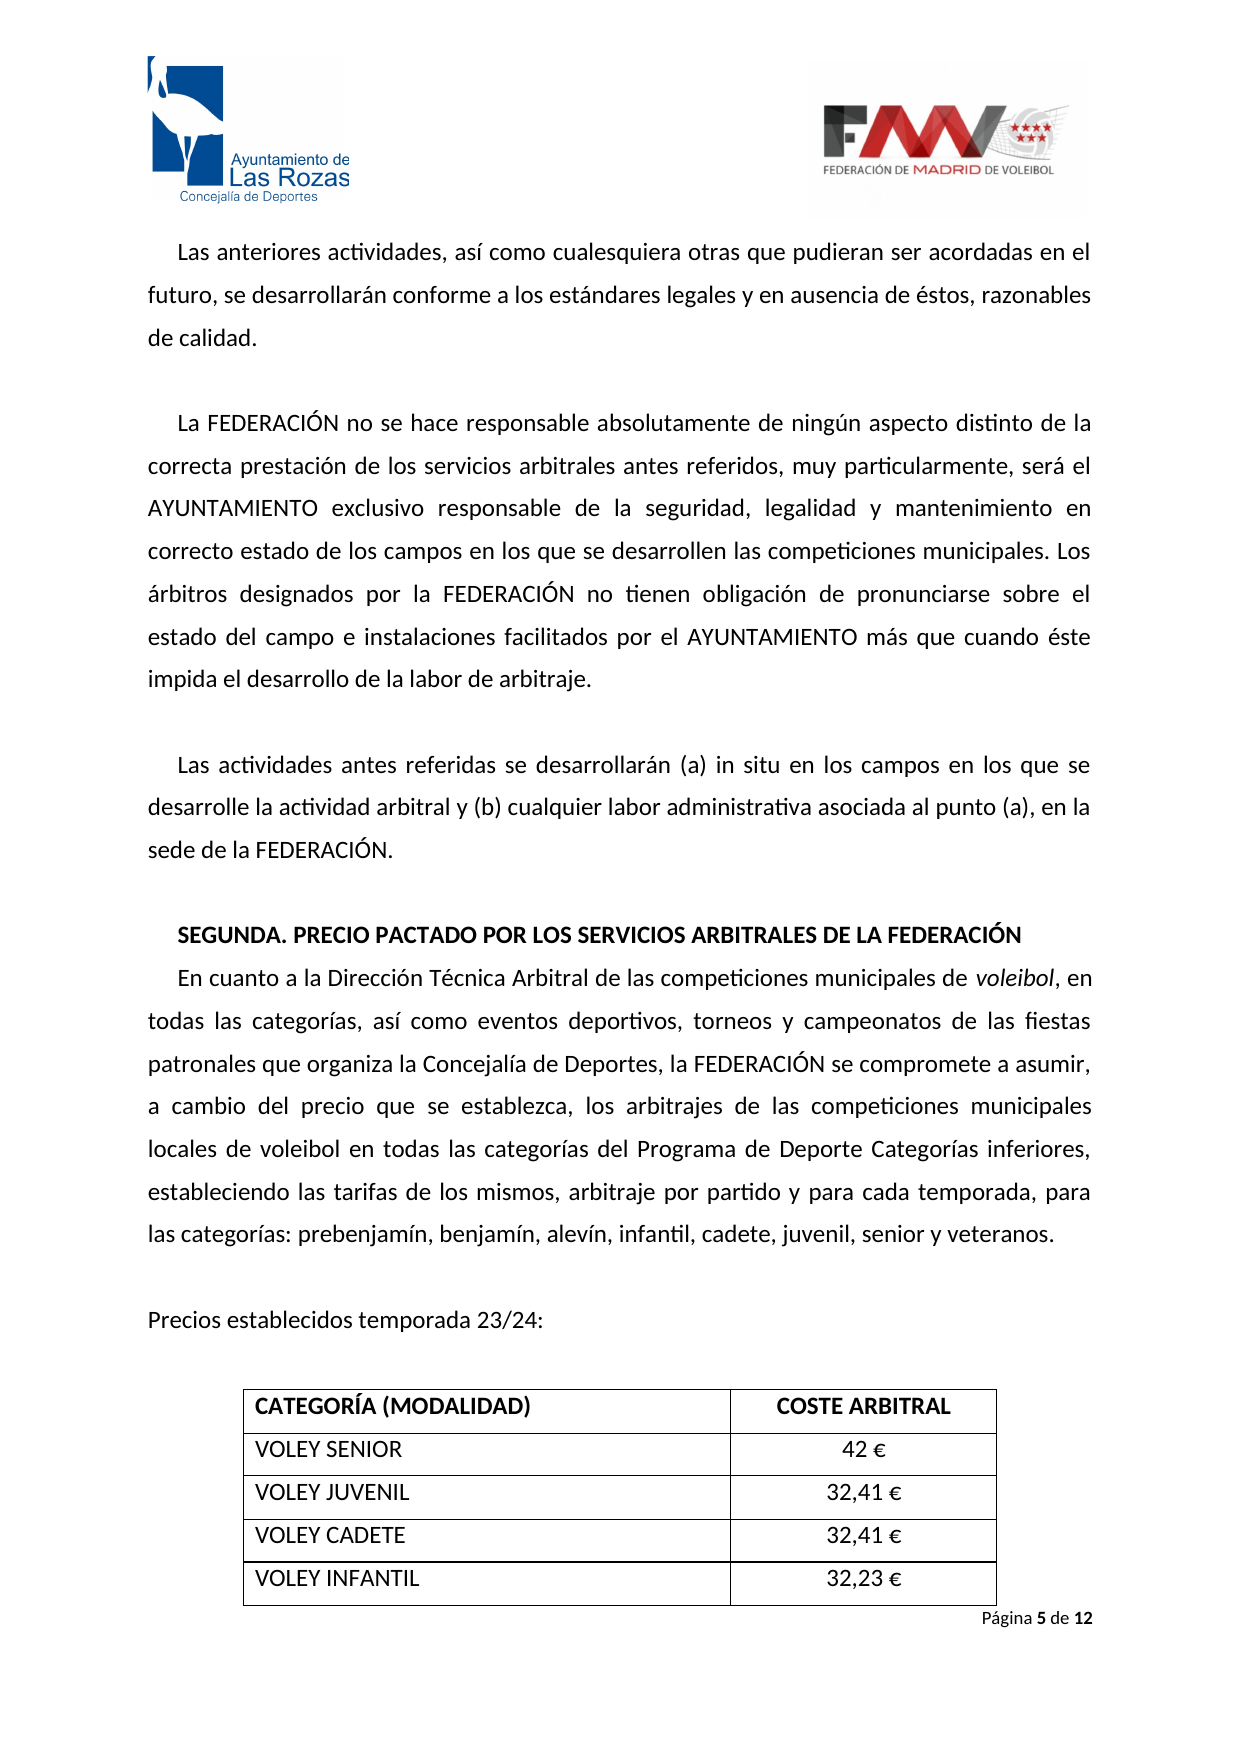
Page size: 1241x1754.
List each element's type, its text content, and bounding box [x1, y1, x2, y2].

text En cuanto a la Dirección Técnica Arbitral de las competiciones municipales de voleibol, en todas las categorías, así como eventos deportivos, torneos y campeonatos de las fiestas patronales que organiza la Concejalía de Deportes, la FEDERACIÓN se compromete a asumir, a cambio del precio que se establezca, los arbitrajes de las competiciones municipales locales de voleibol en todas las categorías del Programa de Deporte Categorías inferiores, estableciendo las tarifas de los mismos, arbitraje por partido y para cada temporada, para las categorías: prebenjamín, benjamín, alevín, infantil, cadete, juvenil, senior y veteranos. [148, 962, 1092, 1249]
text SEGUNDA. PRECIO PACTADO POR LOS SERVICIOS ARBITRALES DE LA FEDERACIÓN [148, 919, 1092, 950]
table_cell 42 € [731, 1434, 996, 1475]
text Las anteriores actividades, así como cualesquiera otras que pudieran ser acordadas en el futuro, se desarrollarán conforme a los estándares legales y en ausencia de éstos, razonables de calidad. [148, 236, 1092, 352]
table_cell VOLEY SENIOR [244, 1434, 730, 1475]
table_cell 32,41 € [731, 1520, 996, 1561]
list Precios establecidos temporada 23/24: [148, 1304, 1092, 1334]
table_cell VOLEY INFANTIL [244, 1563, 730, 1604]
table_cell 32,23 € [731, 1563, 996, 1604]
text Las actividades antes referidas se desarrollarán (a) in situ en los campos en los que se desarrolle la actividad arbitral y (b) cualquier labor administrativa asociada al punto (a), en la sede de la FEDERACIÓN. [148, 749, 1092, 865]
table_cell VOLEY CADETE [244, 1520, 730, 1561]
table_cell 32,41 € [731, 1476, 996, 1518]
table_cell VOLEY JUVENIL [244, 1476, 730, 1518]
table_header COSTE ARBITRAL [731, 1390, 996, 1432]
table_header CATEGORÍA (MODALIDAD) [244, 1390, 730, 1432]
text La FEDERACIÓN no se hace responsable absolutamente de ningún aspecto distinto de la correcta prestación de los servicios arbitrales antes referidos, muy particularmente, será el AYUNTAMIENTO exclusivo responsable de la seguridad, legalidad y mantenimiento en correcto estado de los campos en los que se desarrollen las competiciones municipales. Los árbitros designados por la FEDERACIÓN no tienen obligación de pronunciarse sobre el estado del campo e instalaciones facilitados por el AYUNTAMIENTO más que cuando éste impida el desarrollo de la labor de arbitraje. [148, 407, 1092, 694]
